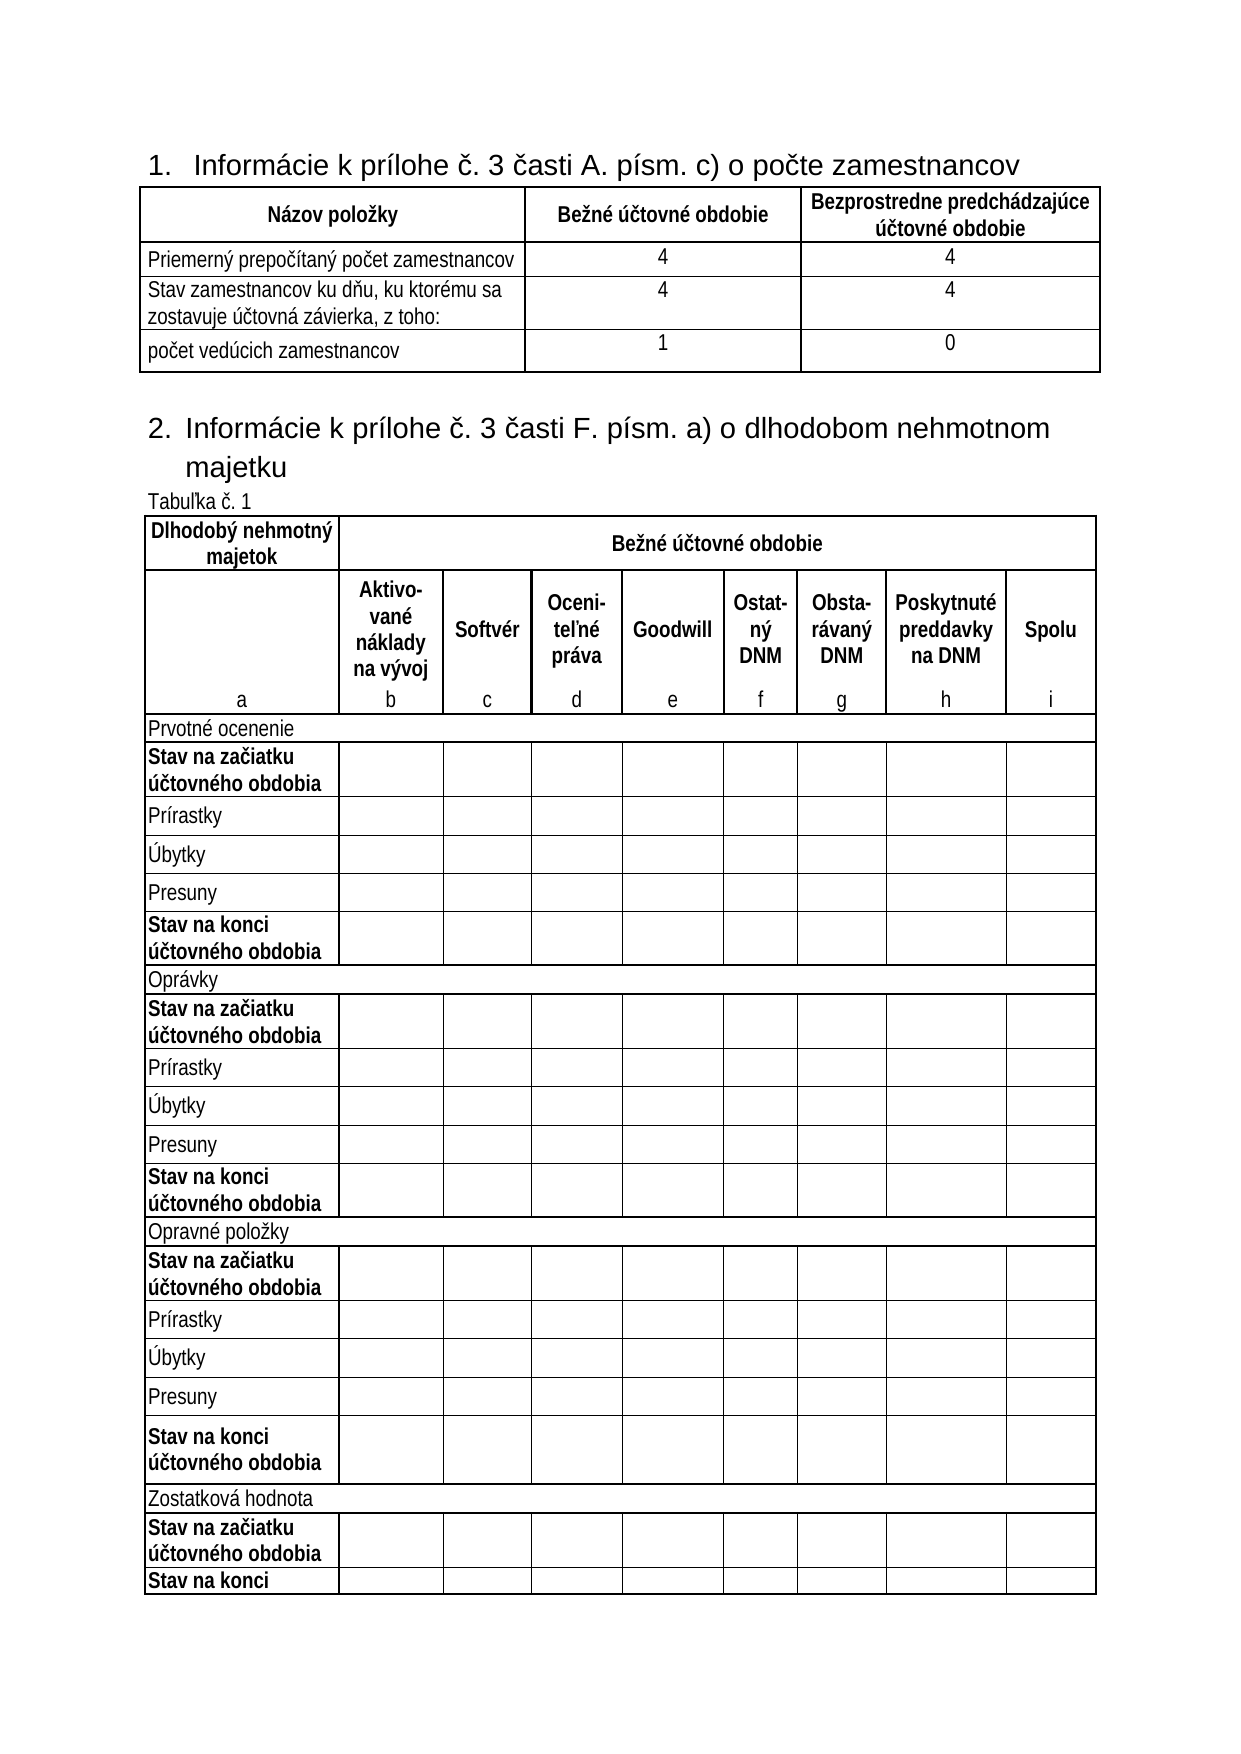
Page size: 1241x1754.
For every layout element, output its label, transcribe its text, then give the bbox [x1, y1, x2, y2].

table_cell [887, 912, 1006, 964]
table_cell [798, 1049, 886, 1086]
table_cell Goodwill [623, 571, 723, 686]
table_cell [798, 1514, 886, 1567]
table_cell [623, 1049, 723, 1086]
table_cell [1007, 1301, 1095, 1338]
table_cell [623, 1339, 723, 1377]
table_cell [887, 1087, 1006, 1125]
table_cell [724, 874, 797, 911]
table_cell [532, 1126, 622, 1163]
table_cell [1007, 836, 1095, 873]
table_cell [623, 836, 723, 873]
table_cell [444, 1247, 531, 1300]
table_cell Zostatková hodnota [146, 1485, 1095, 1512]
table_cell [532, 912, 622, 964]
table_cell [532, 797, 622, 834]
table_cell [444, 1049, 531, 1086]
table_cell Aktivo-vané náklady na vývoj [340, 571, 442, 686]
table_cell [798, 1301, 886, 1338]
table_cell [340, 1514, 443, 1567]
table_cell Úbytky [146, 836, 338, 873]
table_cell [340, 1301, 443, 1338]
table_cell [724, 1416, 797, 1483]
table_cell [532, 1049, 622, 1086]
table_cell [1007, 797, 1095, 834]
table_cell 0 [802, 330, 1099, 371]
table_cell [532, 1164, 622, 1216]
table_cell [1007, 1514, 1095, 1567]
table_cell Prírastky [146, 1301, 338, 1338]
table_cell [532, 1416, 622, 1483]
table_cell [623, 1514, 723, 1567]
table_cell [724, 1339, 797, 1377]
table_cell [1007, 1049, 1095, 1086]
table_cell [340, 874, 443, 911]
table_cell [444, 797, 531, 834]
table_cell [1007, 1247, 1095, 1300]
table_cell Stav na začiatku účtovného obdobia [146, 1247, 338, 1300]
table_cell [798, 743, 886, 796]
table_cell [798, 1416, 886, 1483]
table_cell [623, 995, 723, 1048]
table_cell [1007, 1568, 1095, 1593]
table_cell [532, 1087, 622, 1125]
table_cell [1007, 1164, 1095, 1216]
table_cell [887, 995, 1006, 1048]
table_cell [1007, 743, 1095, 796]
table_cell i [1007, 686, 1095, 713]
table_cell Ostat-ný DNM [725, 571, 796, 686]
table_cell [340, 1049, 443, 1086]
table_cell [724, 1164, 797, 1216]
table_cell Stav na začiatku účtovného obdobia [146, 995, 338, 1048]
table_cell c [444, 686, 530, 713]
table_cell Obsta- rávaný DNM [798, 571, 885, 686]
table_cell Opravné položky [146, 1218, 1095, 1245]
table_cell 4 [802, 243, 1099, 276]
table_cell [1007, 874, 1095, 911]
table_cell Stav zamestnancov ku dňu, ku ktorému sa zostavuje účtovná závierka, z toho: [141, 277, 524, 329]
table_cell [444, 1416, 531, 1483]
table_cell [798, 1247, 886, 1300]
table_cell Stav na začiatku účtovného obdobia [146, 1514, 338, 1567]
table_cell [1007, 1416, 1095, 1483]
table_cell [623, 1568, 723, 1593]
table_cell Softvér [444, 571, 530, 686]
table_cell Presuny [146, 874, 338, 911]
table_cell [340, 1126, 443, 1163]
table_cell b [340, 686, 442, 713]
table_cell [887, 1247, 1006, 1300]
table_cell [340, 912, 443, 964]
table_cell Oceni-teľné práva [533, 571, 621, 686]
table_cell [1007, 1378, 1095, 1415]
table_cell [887, 797, 1006, 834]
table_cell [724, 1049, 797, 1086]
table_cell g [798, 686, 885, 713]
table_cell [724, 995, 797, 1048]
table_cell [340, 1568, 443, 1593]
table_cell Spolu [1007, 571, 1095, 686]
table_cell [340, 1416, 443, 1483]
table_cell [1007, 1126, 1095, 1163]
table_cell počet vedúcich zamestnancov [141, 330, 524, 371]
table_cell [887, 1339, 1006, 1377]
table_cell [887, 836, 1006, 873]
table_cell [444, 1378, 531, 1415]
table_cell [340, 1339, 443, 1377]
table_cell [724, 1126, 797, 1163]
table_cell [444, 995, 531, 1048]
table_cell [887, 1378, 1006, 1415]
table_cell [724, 1514, 797, 1567]
table_cell f [725, 686, 796, 713]
table_cell [1007, 912, 1095, 964]
table_cell [798, 874, 886, 911]
table_cell [798, 1568, 886, 1593]
table_cell [532, 874, 622, 911]
table_cell [340, 1378, 443, 1415]
table_cell [724, 1568, 797, 1593]
table_cell [1007, 995, 1095, 1048]
table_cell Stav na začiatku účtovného obdobia [146, 743, 338, 796]
text Tabuľka č. 1 [148, 488, 1093, 514]
table_cell [798, 1126, 886, 1163]
table_cell [887, 1514, 1006, 1567]
table_header Dlhodobý nehmotný majetok [146, 517, 338, 569]
table_cell [623, 874, 723, 911]
table_cell Prvotné ocenenie [146, 715, 1095, 741]
table_cell Stav na konci [146, 1568, 338, 1593]
table_cell d [533, 686, 621, 713]
table_cell [887, 874, 1006, 911]
table_cell [444, 1087, 531, 1125]
table_cell 4 [526, 243, 800, 276]
table_cell [532, 1247, 622, 1300]
table_cell [798, 912, 886, 964]
table_cell [444, 1126, 531, 1163]
table_cell [532, 995, 622, 1048]
table_cell [444, 874, 531, 911]
table_cell [623, 1087, 723, 1125]
table_cell [623, 797, 723, 834]
table_cell Prírastky [146, 1049, 338, 1086]
table_cell [444, 1339, 531, 1377]
table_cell [887, 1568, 1006, 1593]
table_cell Priemerný prepočítaný počet zamestnancov [141, 243, 524, 276]
table_cell [1007, 1087, 1095, 1125]
table_cell Úbytky [146, 1087, 338, 1125]
table_cell [444, 836, 531, 873]
table_cell [532, 1378, 622, 1415]
table_cell [798, 1339, 886, 1377]
table_cell [532, 743, 622, 796]
table_cell Prírastky [146, 797, 338, 834]
table_header Bezprostredne predchádzajúce účtovné obdobie [802, 188, 1099, 241]
table_cell [146, 571, 338, 686]
table_cell Úbytky [146, 1339, 338, 1377]
table_cell [724, 836, 797, 873]
title Informácie k prílohe č. 3 časti F. písm. a) o dlhodobom nehmotnom majetku [148, 411, 1093, 483]
table_cell e [623, 686, 723, 713]
table_cell [340, 995, 443, 1048]
table_cell [340, 743, 443, 796]
table_cell [623, 1247, 723, 1300]
table_cell [532, 1568, 622, 1593]
table_cell [444, 1514, 531, 1567]
table_cell [623, 1164, 723, 1216]
table_cell [444, 743, 531, 796]
table_cell [887, 1416, 1006, 1483]
table_header Bežné účtovné obdobie [526, 188, 800, 241]
table_cell [623, 1126, 723, 1163]
table_cell [444, 912, 531, 964]
table_cell [724, 1247, 797, 1300]
table_cell [623, 912, 723, 964]
table_header Názov položky [141, 188, 524, 241]
table_cell [623, 1378, 723, 1415]
table_cell [340, 1087, 443, 1125]
table_header Bežné účtovné obdobie [340, 517, 1095, 569]
table_cell [724, 912, 797, 964]
table_cell 1 [526, 330, 800, 371]
table_cell [444, 1164, 531, 1216]
table_cell [532, 1339, 622, 1377]
table_cell Poskytnuté preddavky na DNM [887, 571, 1005, 686]
table_cell [724, 797, 797, 834]
table_cell [798, 1164, 886, 1216]
table_cell [724, 1378, 797, 1415]
table_cell [724, 1301, 797, 1338]
table_cell [340, 1164, 443, 1216]
table_cell [798, 836, 886, 873]
table_cell [724, 1087, 797, 1125]
table_cell Stav na konci účtovného obdobia [146, 912, 338, 964]
table_cell 4 [802, 277, 1099, 329]
title Informácie k prílohe č. 3 časti A. písm. c) o počte zamestnancov [148, 148, 1093, 181]
table_cell 4 [526, 277, 800, 329]
table_cell Presuny [146, 1126, 338, 1163]
table_cell [887, 1126, 1006, 1163]
table_cell [887, 1049, 1006, 1086]
table_cell [532, 1514, 622, 1567]
table_cell Stav na konci účtovného obdobia [146, 1416, 338, 1483]
table_cell [340, 1247, 443, 1300]
table_cell [887, 1164, 1006, 1216]
table_cell [798, 1378, 886, 1415]
table_cell [444, 1568, 531, 1593]
table_cell [623, 1301, 723, 1338]
table_cell [798, 797, 886, 834]
table_cell [340, 797, 443, 834]
table_cell [532, 1301, 622, 1338]
table_cell [887, 1301, 1006, 1338]
table_cell h [887, 686, 1005, 713]
table_cell Stav na konci účtovného obdobia [146, 1164, 338, 1216]
table_cell a [146, 686, 338, 713]
table_cell [623, 743, 723, 796]
table_cell [798, 1087, 886, 1125]
table_cell [532, 836, 622, 873]
table_cell [724, 743, 797, 796]
table_cell Presuny [146, 1378, 338, 1415]
table_cell [444, 1301, 531, 1338]
table_cell [798, 995, 886, 1048]
table_cell [1007, 1339, 1095, 1377]
table_cell Oprávky [146, 966, 1095, 993]
table_cell [887, 743, 1006, 796]
table_cell [623, 1416, 723, 1483]
table_cell [340, 836, 443, 873]
